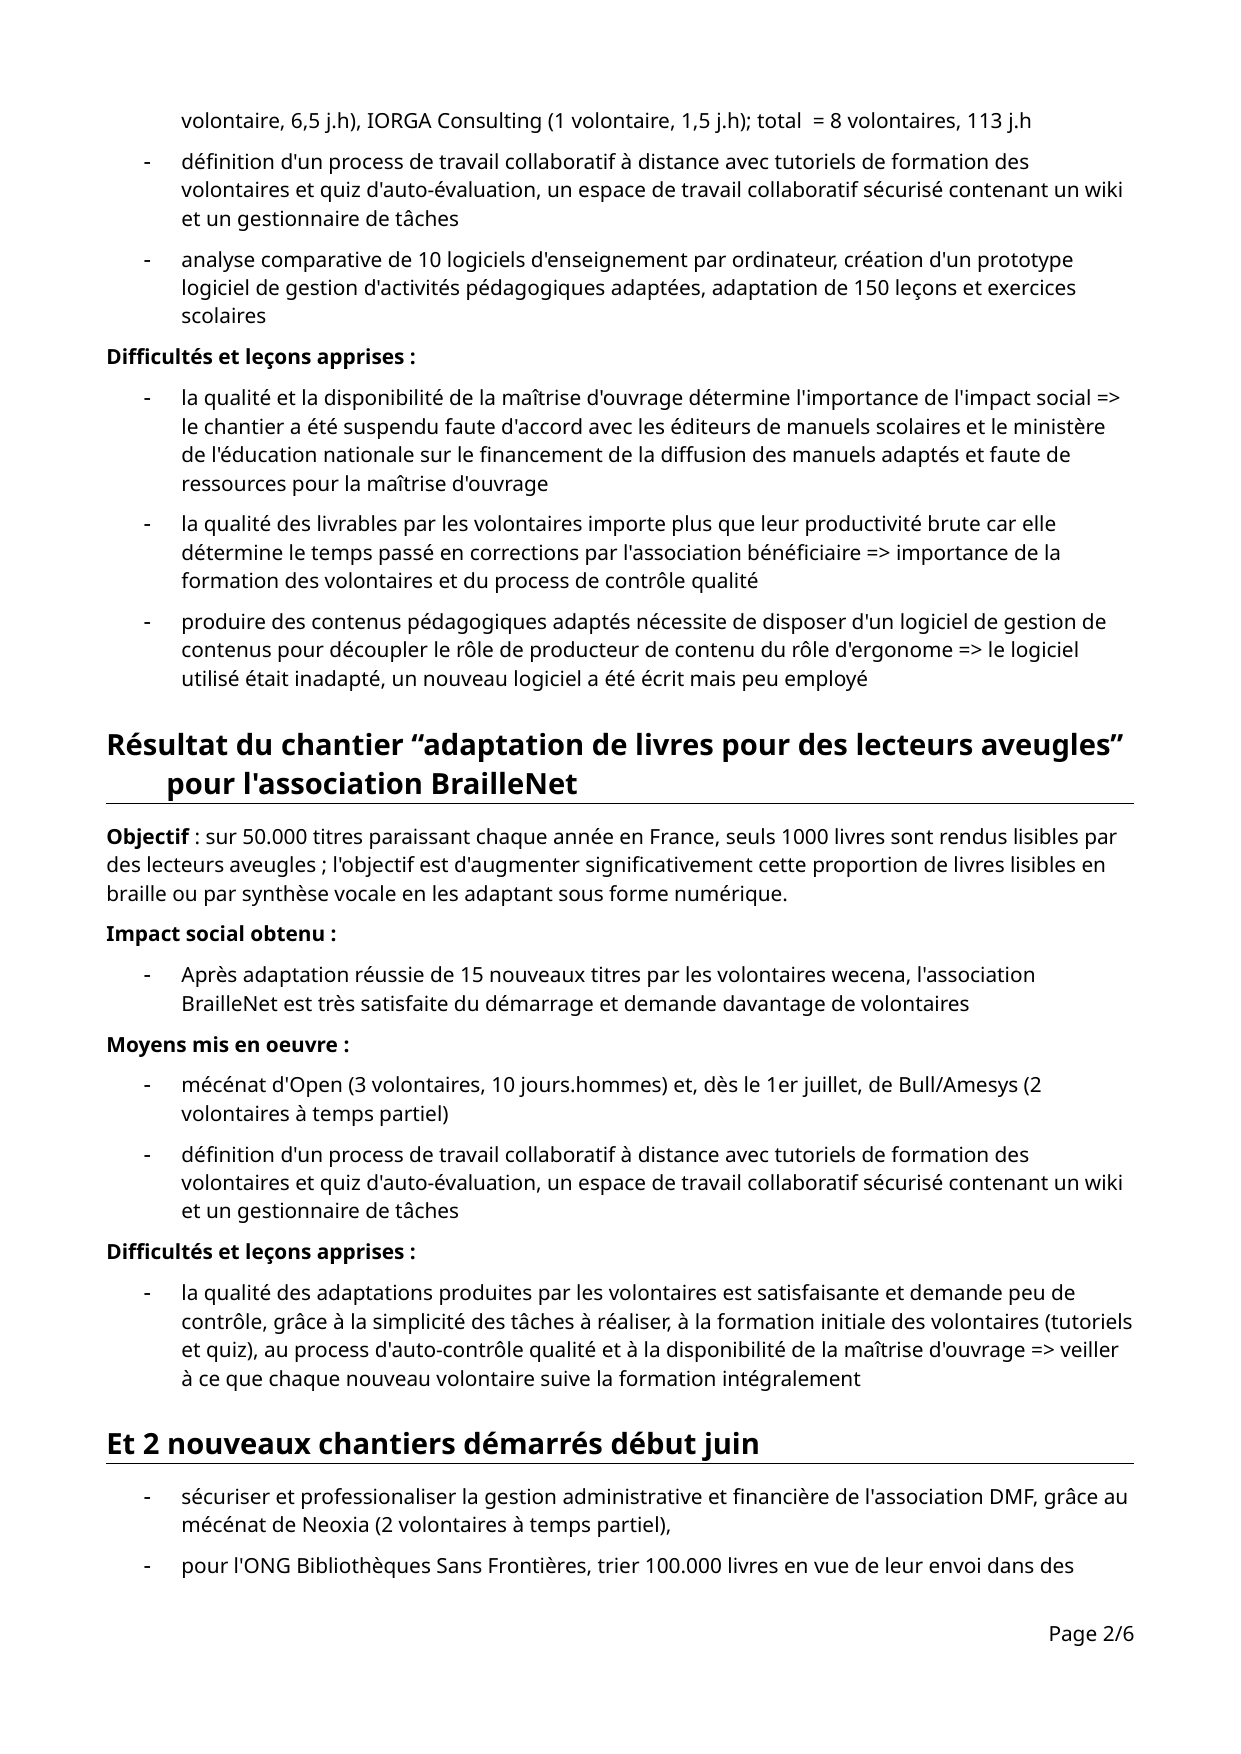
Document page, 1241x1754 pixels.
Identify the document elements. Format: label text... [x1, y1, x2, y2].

text Impact social obtenu : [106, 919, 1134, 948]
list mécénat d'Open (3 volontaires, 10 jours.hommes) et, dès le 1er juillet, de Bull/Amesys (2 volontaires à temps partiel) [144, 1071, 1134, 1127]
list la qualité des livrables par les volontaires importe plus que leur productivité brute car elle détermine le temps passé en corrections par l'association bénéficiaire => importance de la formation des volontaires et du process de contrôle qualité [144, 509, 1134, 595]
list sécuriser et professionaliser la gestion administrative et financière de l'association DMF, grâce au mécénat de Neoxia (2 volontaires à temps partiel), [144, 1482, 1134, 1539]
list Après adaptation réussie de 15 nouveaux titres par les volontaires wecena, l'association BrailleNet est très satisfaite du démarrage et demande davantage de volontaires [144, 960, 1134, 1017]
text Objectif : sur 50.000 titres paraissant chaque année en France, seuls 1000 livres sont rendus lisibles par des lecteurs aveugles ; l'objectif est d'augmenter significativement cette proportion de livres lisibles en braille ou par synthèse vocale en les adaptant sous forme numérique. [106, 822, 1134, 907]
list la qualité des adaptations produites par les volontaires est satisfaisante et demande peu de contrôle, grâce à la simplicité des tâches à réaliser, à la formation initiale des volontaires (tutoriels et quiz), au process d'auto-contrôle qualité et à la disponibilité de la maîtrise d'ouvrage => veiller à ce que chaque nouveau volontaire suive la formation intégralement [144, 1278, 1134, 1392]
list volontaire, 6,5 j.h), IORGA Consulting (1 volontaire, 1,5 j.h); total = 8 volontaires, 113 j.h [144, 106, 1134, 135]
list pour l'ONG Bibliothèques Sans Frontières, trier 100.000 livres en vue de leur envoi dans des [144, 1551, 1134, 1579]
subtitle Résultat du chantier “adaptation de livres pour des lecteurs aveugles” pour l'association BrailleNet [106, 724, 1134, 803]
text Moyens mis en oeuvre : [106, 1030, 1134, 1058]
list produire des contenus pédagogiques adaptés nécessite de disposer d'un logiciel de gestion de contenus pour découpler le rôle de producteur de contenu du rôle d'ergonome => le logiciel utilisé était inadapté, un nouveau logiciel a été écrit mais peu employé [144, 607, 1134, 692]
list définition d'un process de travail collaboratif à distance avec tutoriels de formation des volontaires et quiz d'auto-évaluation, un espace de travail collaboratif sécurisé contenant un wiki et un gestionnaire de tâches [144, 147, 1134, 232]
list analyse comparative de 10 logiciels d'enseignement par ordinateur, création d'un prototype logiciel de gestion d'activités pédagogiques adaptées, adaptation de 150 leçons et exercices scolaires [144, 245, 1134, 330]
text Difficultés et leçons apprises : [106, 342, 1134, 371]
list définition d'un process de travail collaboratif à distance avec tutoriels de formation des volontaires et quiz d'auto-évaluation, un espace de travail collaboratif sécurisé contenant un wiki et un gestionnaire de tâches [144, 1140, 1134, 1225]
text Difficultés et leçons apprises : [106, 1237, 1134, 1266]
subtitle Et 2 nouveaux chantiers démarrés début juin [106, 1423, 1134, 1463]
list la qualité et la disponibilité de la maîtrise d'ouvrage détermine l'importance de l'impact social => le chantier a été suspendu faute d'accord avec les éditeurs de manuels scolaires et le ministère de l'éducation nationale sur le financement de la diffusion des manuels adaptés et faute de ressources pour la maîtrise d'ouvrage [144, 383, 1134, 497]
